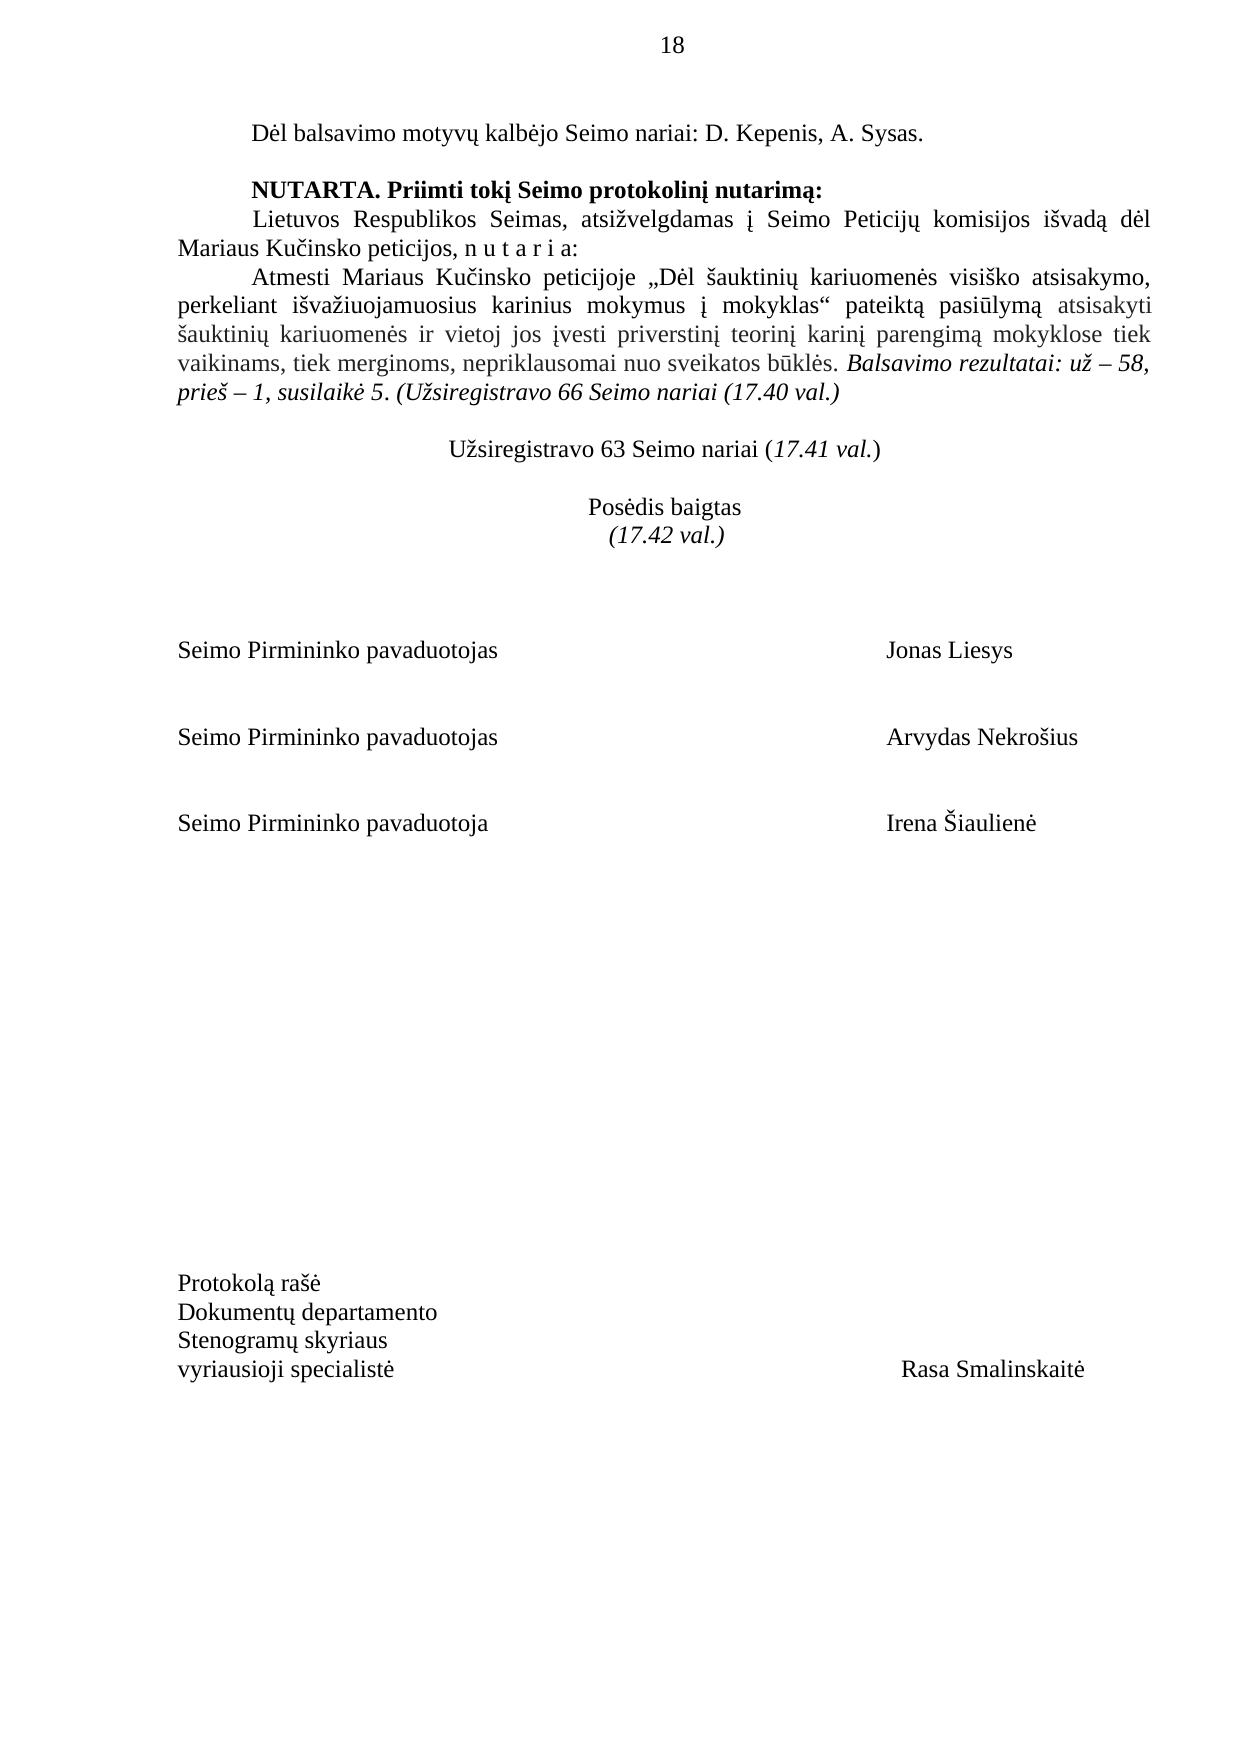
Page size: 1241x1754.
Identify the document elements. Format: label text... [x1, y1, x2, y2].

text Posėdis baigtas [177, 492, 1152, 521]
text Dėl balsavimo motyvų kalbėjo Seimo nariai: D. Kepenis, A. Sysas. [177, 118, 1152, 147]
text Seimo Pirmininko pavaduotojas Arvydas Nekrošius [177, 722, 1152, 751]
text Stenogramų skyriaus [177, 1326, 1152, 1354]
text Seimo Pirmininko pavaduotojas Jonas Liesys [177, 636, 1152, 664]
text Užsiregistravo 63 Seimo nariai (17.41 val.) [177, 434, 1152, 463]
text Seimo Pirmininko pavaduotoja Irena Šiaulienė [177, 808, 1152, 837]
text Dokumentų departamento [177, 1297, 1152, 1326]
text Lietuvos Respublikos Seimas, atsižvelgdamas į Seimo Peticijų komisijos išvadą dėl Mariaus Kučinsko peticijos, n u t a r i a: [177, 204, 1152, 262]
text NUTARTA. Priimti tokį Seimo protokolinį nutarimą: [177, 176, 1152, 204]
text Protokolą rašė [177, 1268, 1152, 1297]
text vyriausioji specialistė Rasa Smalinskaitė [177, 1354, 1152, 1383]
text Atmesti Mariaus Kučinsko peticijoje „Dėl šauktinių kariuomenės visiško atsisakymo, perkeliant išvažiuojamuosius karinius mokymus į mokyklas“ pateiktą pasiūlymą atsisakyti šauktinių kariuomenės ir vietoj jos įvesti priverstinį teorinį karinį parengimą mokyklose tiek vaikinams, tiek merginoms, nepriklausomai nuo sveikatos būklės. Balsavimo rezultatai: už – 58, prieš – 1, susilaikė 5. (Užsiregistravo 66 Seimo nariai (17.40 val.) [177, 262, 1152, 406]
text (17.42 val.) [177, 521, 1152, 549]
